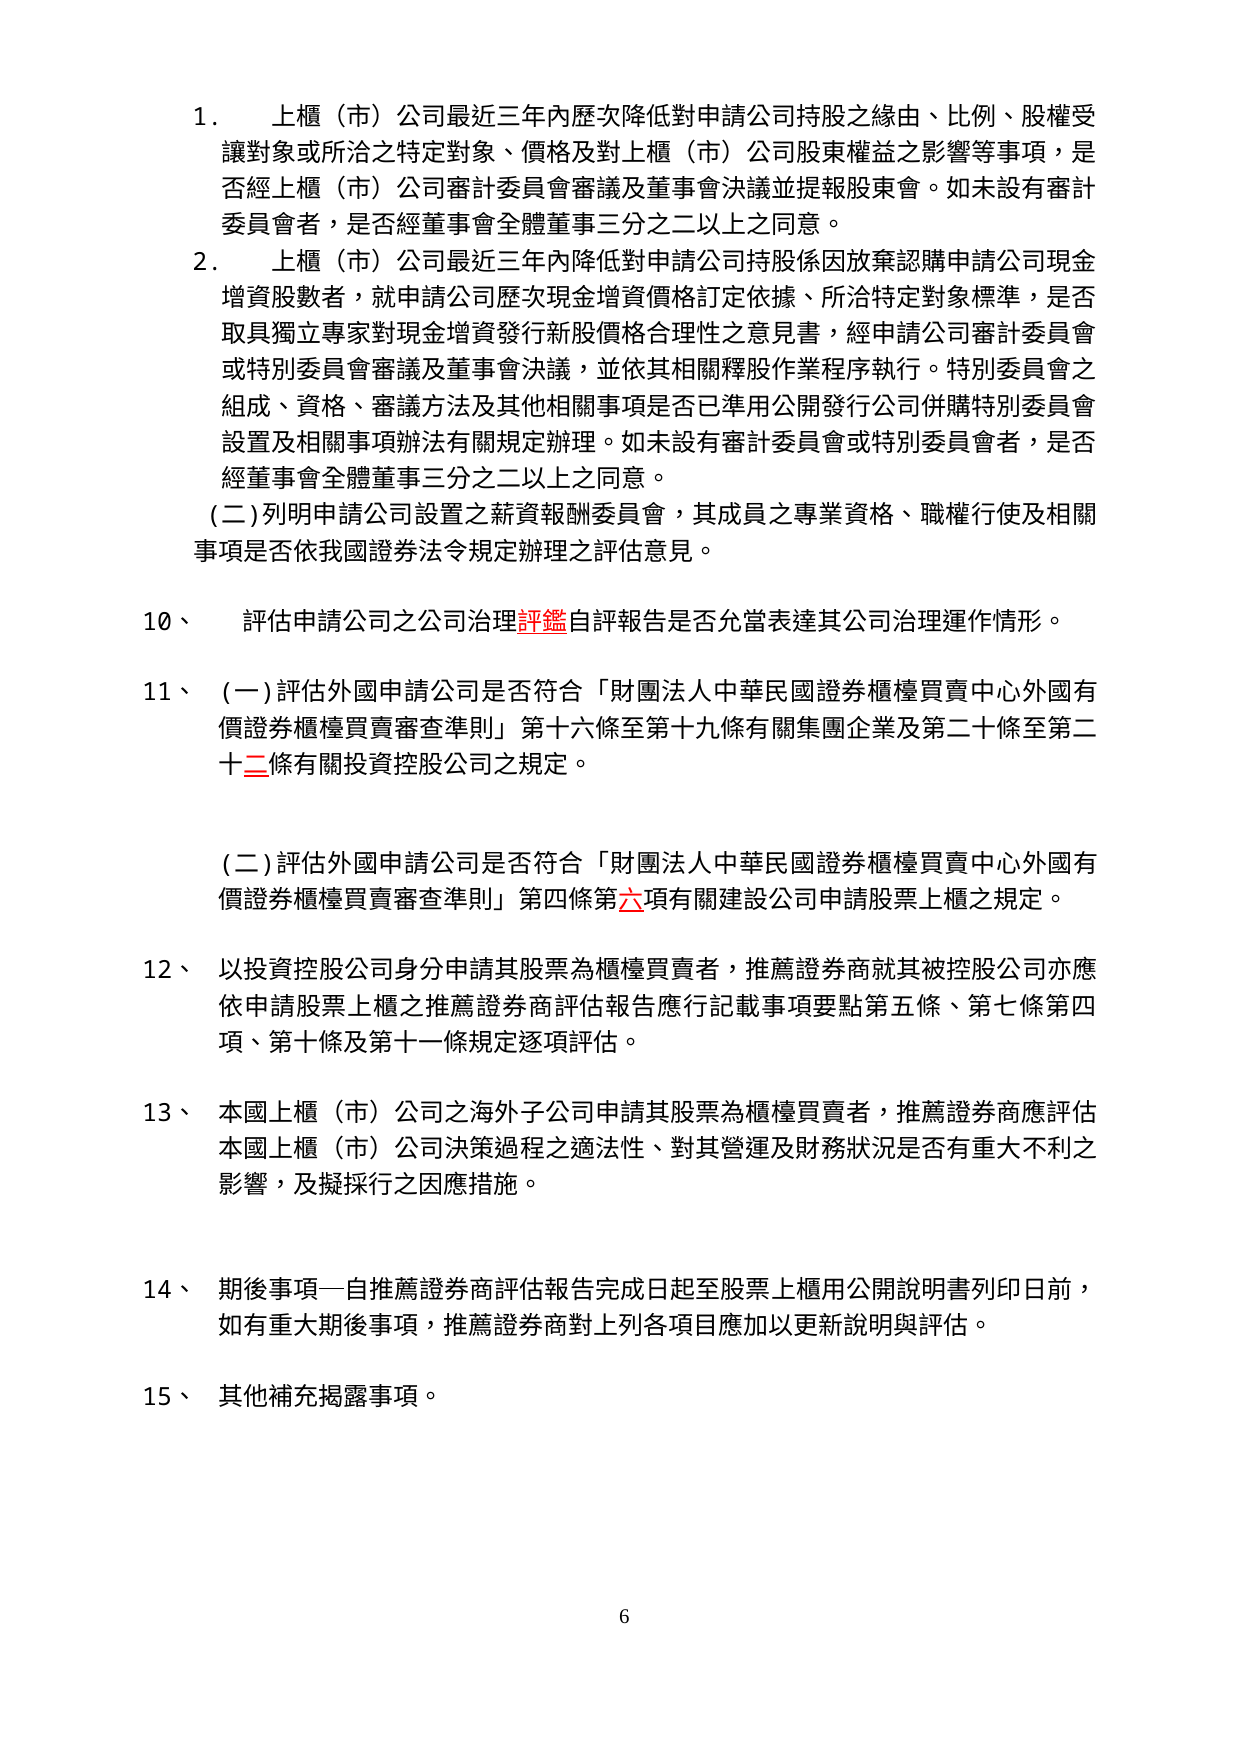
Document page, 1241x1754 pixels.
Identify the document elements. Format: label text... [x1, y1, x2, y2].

list 本國上櫃（市）公司之海外子公司申請其股票為櫃檯買賣者，推薦證券商應評估本國上櫃（市）公司決策過程之適法性、對其營運及財務狀況是否有重大不利之影響，及擬採行之因應措施。 [142, 1092, 1098, 1201]
list (一)評估外國申請公司是否符合「財團法人中華民國證券櫃檯買賣中心外國有價證券櫃檯買賣審查準則」第十六條至第十九條有關集團企業及第二十條至第二十二條有關投資控股公司之規定。 [142, 672, 1098, 781]
list 期後事項─自推薦證券商評估報告完成日起至股票上櫃用公開說明書列印日前，如有重大期後事項，推薦證券商對上列各項目應加以更新說明與評估。 [142, 1269, 1098, 1342]
text (二)列明申請公司設置之薪資報酬委員會，其成員之專業資格、職權行使及相關事項是否依我國證券法令規定辦理之評估意見。 [145, 495, 1098, 567]
list 上櫃（市）公司最近三年內降低對申請公司持股係因放棄認購申請公司現金增資股數者，就申請公司歷次現金增資價格訂定依據、所洽特定對象標準，是否取具獨立專家對現金增資發行新股價格合理性之意見書，經申請公司審計委員會或特別委員會審議及董事會決議，並依其相關釋股作業程序執行。特別委員會之組成、資格、審議方法及其他相關事項是否已準用公開發行公司併購特別委員會設置及相關事項辦法有關規定辦理。如未設有審計委員會或特別委員會者，是否經董事會全體董事三分之二以上之同意。 [192, 241, 1098, 495]
list 其他補充揭露事項。 [142, 1376, 1098, 1412]
list 以投資控股公司身分申請其股票為櫃檯買賣者，推薦證券商就其被控股公司亦應依申請股票上櫃之推薦證券商評估報告應行記載事項要點第五條、第七條第四項、第十條及第十一條規定逐項評估。 [142, 950, 1098, 1058]
text (二)評估外國申請公司是否符合「財團法人中華民國證券櫃檯買賣中心外國有價證券櫃檯買賣審查準則」第四條第六項有關建設公司申請股票上櫃之規定。 [218, 843, 1098, 916]
list 評估申請公司之公司治理評鑑自評報告是否允當表達其公司治理運作情形。 [142, 602, 1098, 638]
list 上櫃（市）公司最近三年內歷次降低對申請公司持股之緣由、比例、股權受讓對象或所洽之特定對象、價格及對上櫃（市）公司股東權益之影響等事項，是否經上櫃（市）公司審計委員會審議及董事會決議並提報股東會。如未設有審計委員會者，是否經董事會全體董事三分之二以上之同意。 [192, 96, 1098, 241]
